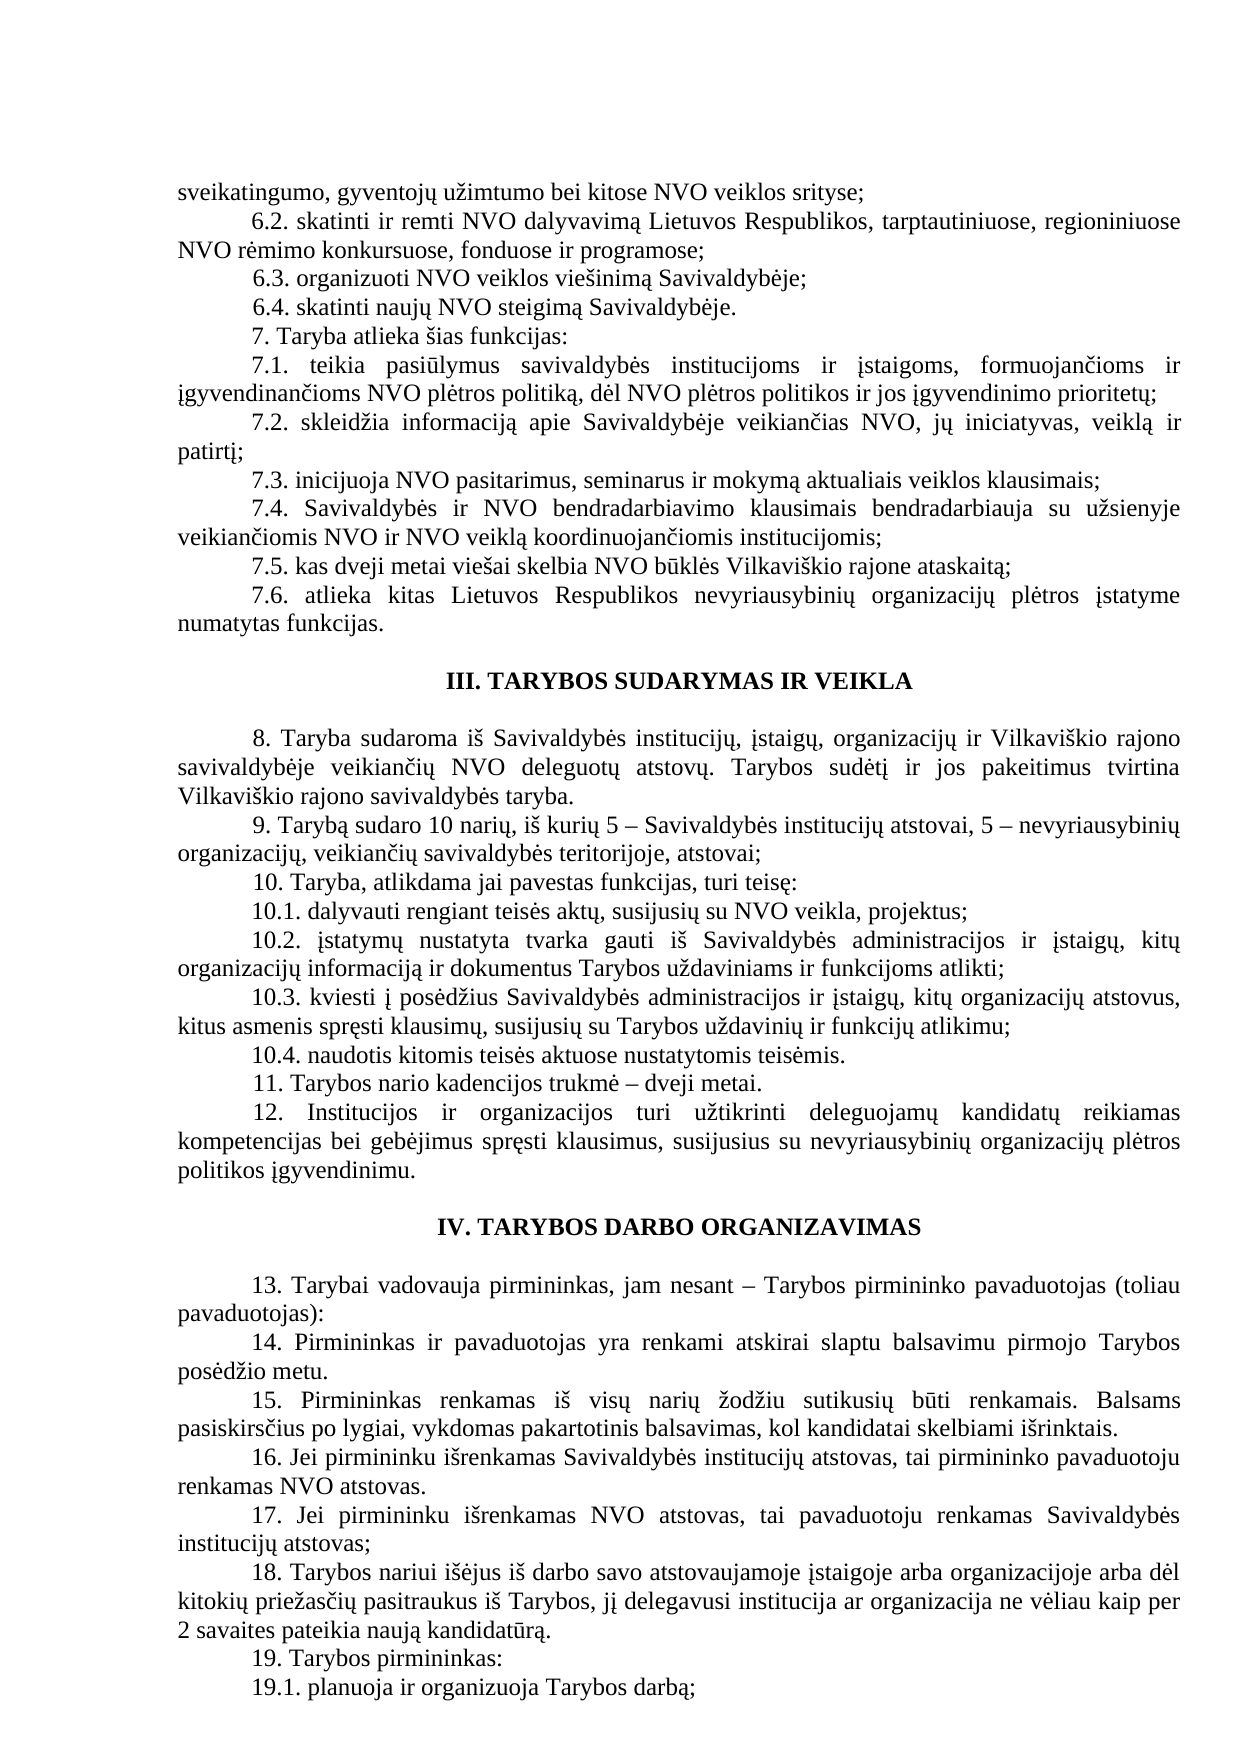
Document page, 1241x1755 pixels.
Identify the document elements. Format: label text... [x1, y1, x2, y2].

text 10. Taryba, atlikdama jai pavestas funkcijas, turi teisę: [177, 867, 1181, 896]
text 6.4. skatinti naujų NVO steigimą Savivaldybėje. [177, 292, 1181, 321]
text sveikatingumo, gyventojų užimtumo bei kitose NVO veiklos srityse; [177, 177, 1181, 206]
text 17. Jei pirmininku išrenkamas NVO atstovas, tai pavaduotoju renkamas Savivaldybės institucijų atstovas; [177, 1500, 1181, 1557]
text 14. Pirmininkas ir pavaduotojas yra renkami atskirai slaptu balsavimu pirmojo Tarybos posėdžio metu. [177, 1327, 1181, 1385]
text 15. Pirmininkas renkamas iš visų narių žodžiu sutikusių būti renkamais. Balsams pasiskirsčius po lygiai, vykdomas pakartotinis balsavimas, kol kandidatai skelbiami išrinktais. [177, 1385, 1181, 1442]
text 16. Jei pirmininku išrenkamas Savivaldybės institucijų atstovas, tai pirmininko pavaduotoju renkamas NVO atstovas. [177, 1442, 1181, 1500]
text 19.1. planuoja ir organizuoja Tarybos darbą; [177, 1672, 1181, 1701]
text 7.3. inicijuoja NVO pasitarimus, seminarus ir mokymą aktualiais veiklos klausimais; [177, 465, 1181, 493]
text 7.1. teikia pasiūlymus savivaldybės institucijoms ir įstaigoms, formuojančioms ir įgyvendinančioms NVO plėtros politiką, dėl NVO plėtros politikos ir jos įgyvendinimo prioritetų; [177, 350, 1181, 407]
text 7. Taryba atlieka šias funkcijas: [177, 321, 1181, 350]
text 13. Tarybai vadovauja pirmininkas, jam nesant – Tarybos pirmininko pavaduotojas (toliau pavaduotojas): [177, 1270, 1181, 1327]
text 10.2. įstatymų nustatyta tvarka gauti iš Savivaldybės administracijos ir įstaigų, kitų organizacijų informaciją ir dokumentus Tarybos uždaviniams ir funkcijoms atlikti; [177, 925, 1181, 982]
text 18. Tarybos nariui išėjus iš darbo savo atstovaujamoje įstaigoje arba organizacijoje arba dėl kitokių priežasčių pasitraukus iš Tarybos, jį delegavusi institucija ar organizacija ne vėliau kaip per 2 savaites pateikia naują kandidatūrą. [177, 1557, 1181, 1643]
text III. TARYBOS SUDARYMAS IR VEIKLA [177, 666, 1181, 695]
text 7.5. kas dveji metai viešai skelbia NVO būklės Vilkaviškio rajone ataskaitą; [177, 551, 1181, 580]
text 9. Tarybą sudaro 10 narių, iš kurių 5 – Savivaldybės institucijų atstovai, 5 – nevyriausybinių organizacijų, veikiančių savivaldybės teritorijoje, atstovai; [177, 810, 1181, 867]
text 8. Taryba sudaroma iš Savivaldybės institucijų, įstaigų, organizacijų ir Vilkaviškio rajono savivaldybėje veikiančių NVO deleguotų atstovų. Tarybos sudėtį ir jos pakeitimus tvirtina Vilkaviškio rajono savivaldybės taryba. [177, 723, 1181, 810]
text 10.4. naudotis kitomis teisės aktuose nustatytomis teisėmis. [177, 1040, 1181, 1068]
text 10.3. kviesti į posėdžius Savivaldybės administracijos ir įstaigų, kitų organizacijų atstovus, kitus asmenis spręsti klausimų, susijusių su Tarybos uždavinių ir funkcijų atlikimu; [177, 982, 1181, 1040]
text 7.4. Savivaldybės ir NVO bendradarbiavimo klausimais bendradarbiauja su užsienyje veikiančiomis NVO ir NVO veiklą koordinuojančiomis institucijomis; [177, 493, 1181, 551]
text 11. Tarybos nario kadencijos trukmė – dveji metai. [177, 1068, 1181, 1097]
text 10.1. dalyvauti rengiant teisės aktų, susijusių su NVO veikla, projektus; [177, 896, 1181, 925]
text 6.2. skatinti ir remti NVO dalyvavimą Lietuvos Respublikos, tarptautiniuose, regioniniuose NVO rėmimo konkursuose, fonduose ir programose; [177, 206, 1181, 263]
text 6.3. organizuoti NVO veiklos viešinimą Savivaldybėje; [177, 263, 1181, 292]
text IV. TARYBOS DARBO ORGANIZAVIMAS [177, 1212, 1181, 1241]
text 7.6. atlieka kitas Lietuvos Respublikos nevyriausybinių organizacijų plėtros įstatyme numatytas funkcijas. [177, 580, 1181, 637]
text 7.2. skleidžia informaciją apie Savivaldybėje veikiančias NVO, jų iniciatyvas, veiklą ir patirtį; [177, 407, 1181, 465]
text 12. Institucijos ir organizacijos turi užtikrinti deleguojamų kandidatų reikiamas kompetencijas bei gebėjimus spręsti klausimus, susijusius su nevyriausybinių organizacijų plėtros politikos įgyvendinimu. [177, 1097, 1181, 1183]
text 19. Tarybos pirmininkas: [177, 1643, 1181, 1672]
